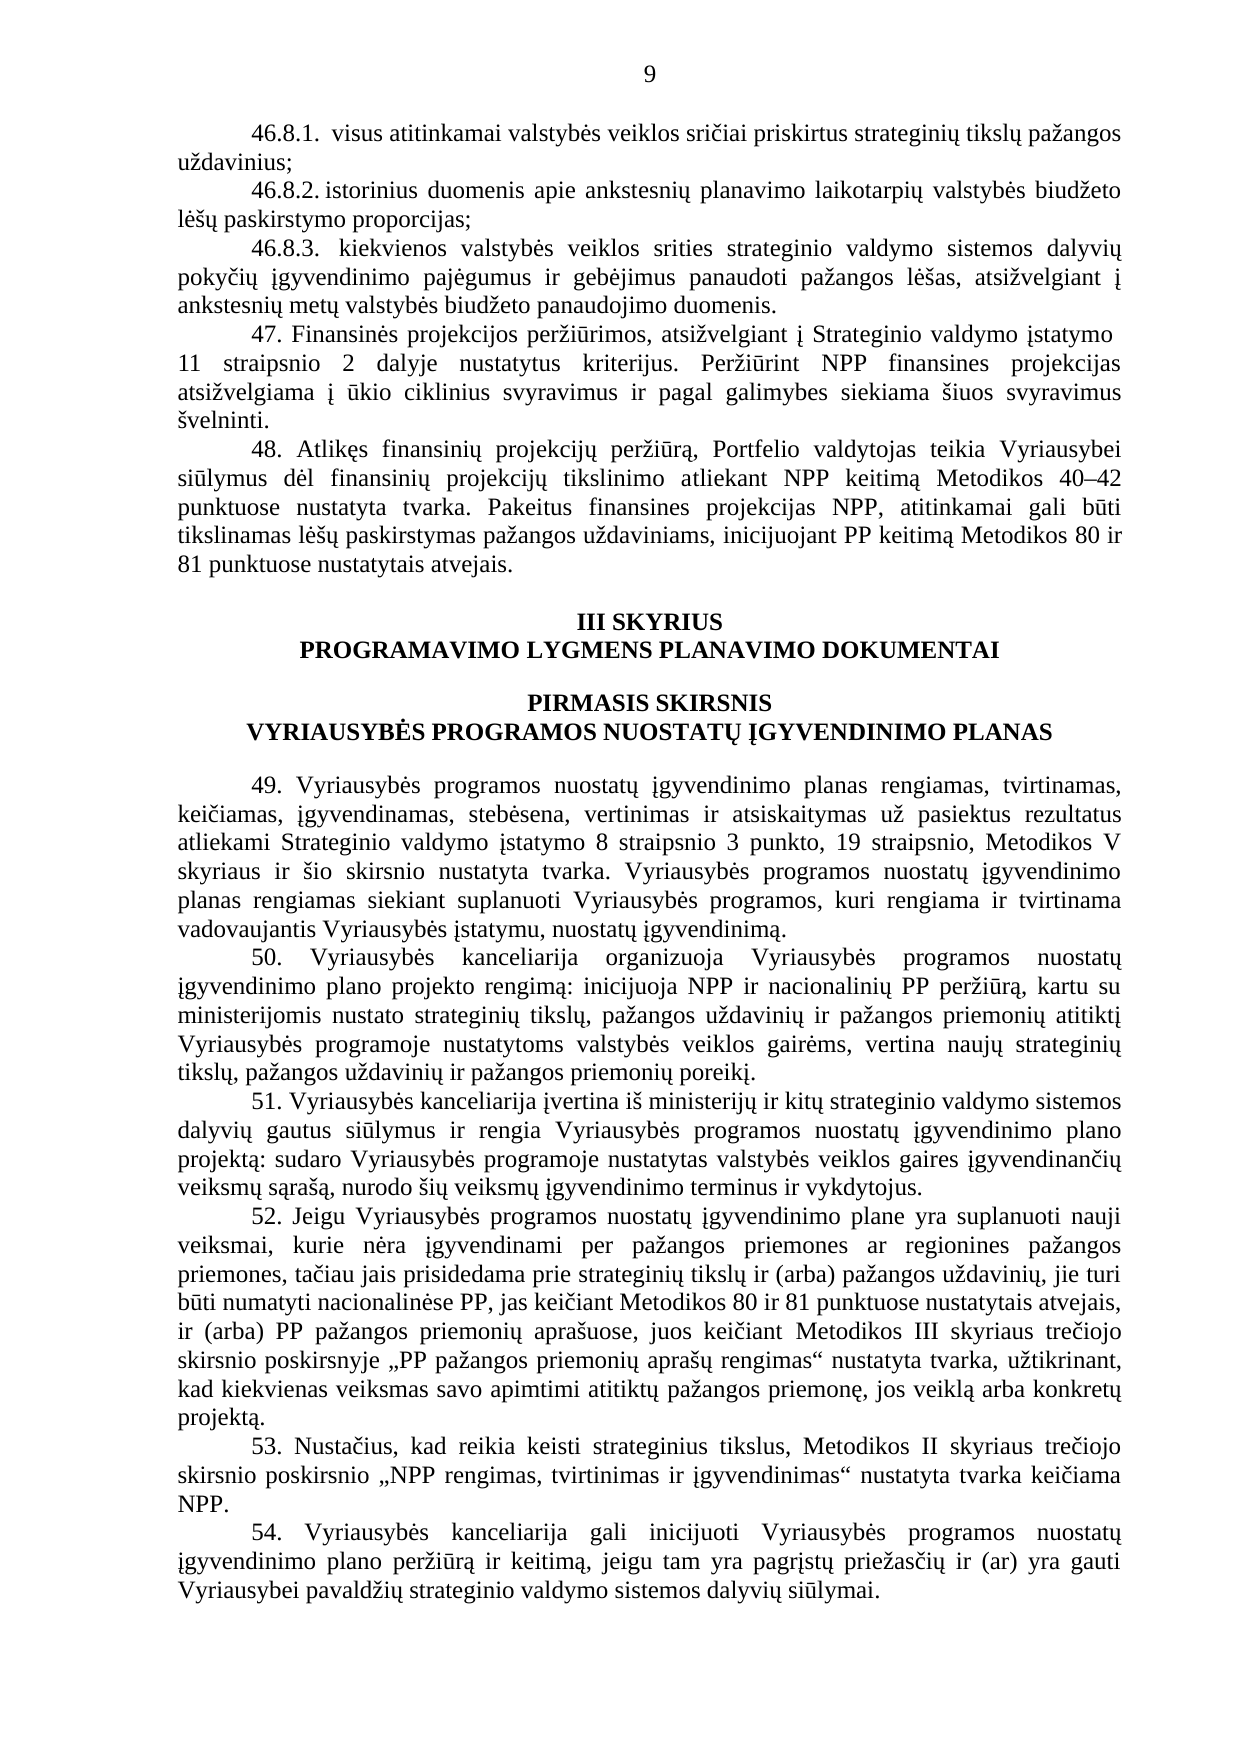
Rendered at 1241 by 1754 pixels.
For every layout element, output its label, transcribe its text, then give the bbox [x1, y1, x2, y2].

subtitle VYRIAUSYBĖS PROGRAMOS NUOSTATŲ ĮGYVENDINIMO PLANAS [177, 717, 1122, 746]
text 46.8.1. visus atitinkamai valstybės veiklos sričiai priskirtus strateginių tikslų pažangos uždavinius; [177, 118, 1122, 176]
text 46.8.2. istorinius duomenis apie ankstesnių planavimo laikotarpių valstybės biudžeto lėšų paskirstymo proporcijas; [177, 176, 1122, 233]
subtitle PIRMASIS SKIRSNIS [177, 688, 1122, 717]
text 51. Vyriausybės kanceliarija įvertina iš ministerijų ir kitų strateginio valdymo sistemos dalyvių gautus siūlymus ir rengia Vyriausybės programos nuostatų įgyvendinimo plano projektą: sudaro Vyriausybės programoje nustatytas valstybės veiklos gaires įgyvendinančių veiksmų sąrašą, nurodo šių veiksmų įgyvendinimo terminus ir vykdytojus. [177, 1086, 1122, 1201]
text 47. Finansinės projekcijos peržiūrimos, atsižvelgiant į Strateginio valdymo įstatymo 11 straipsnio 2 dalyje nustatytus kriterijus. Peržiūrint NPP finansines projekcijas atsižvelgiama į ūkio ciklinius svyravimus ir pagal galimybes siekiama šiuos svyravimus švelninti. [177, 319, 1122, 434]
text III SKYRIUS [177, 607, 1122, 636]
text 53. Nustačius, kad reikia keisti strateginius tikslus, Metodikos II skyriaus trečiojo skirsnio poskirsnio „NPP rengimas, tvirtinimas ir įgyvendinimas“ nustatyta tvarka keičiama NPP. [177, 1431, 1122, 1517]
text 48. Atlikęs finansinių projekcijų peržiūrą, Portfelio valdytojas teikia Vyriausybei siūlymus dėl finansinių projekcijų tikslinimo atliekant NPP keitimą Metodikos 40–42 punktuose nustatyta tvarka. Pakeitus finansines projekcijas NPP, atitinkamai gali būti tikslinamas lėšų paskirstymas pažangos uždaviniams, inicijuojant PP keitimą Metodikos 80 ir 81 punktuose nustatytais atvejais. [177, 434, 1122, 578]
text 54. Vyriausybės kanceliarija gali inicijuoti Vyriausybės programos nuostatų įgyvendinimo plano peržiūrą ir keitimą, jeigu tam yra pagrįstų priežasčių ir (ar) yra gauti Vyriausybei pavaldžių strateginio valdymo sistemos dalyvių siūlymai. [177, 1517, 1122, 1604]
text 50. Vyriausybės kanceliarija organizuoja Vyriausybės programos nuostatų įgyvendinimo plano projekto rengimą: inicijuoja NPP ir nacionalinių PP peržiūrą, kartu su ministerijomis nustato strateginių tikslų, pažangos uždavinių ir pažangos priemonių atitiktį Vyriausybės programoje nustatytoms valstybės veiklos gairėms, vertina naujų strateginių tikslų, pažangos uždavinių ir pažangos priemonių poreikį. [177, 942, 1122, 1086]
text 52. Jeigu Vyriausybės programos nuostatų įgyvendinimo plane yra suplanuoti nauji veiksmai, kurie nėra įgyvendinami per pažangos priemones ar regionines pažangos priemones, tačiau jais prisidedama prie strateginių tikslų ir (arba) pažangos uždavinių, jie turi būti numatyti nacionalinėse PP, jas keičiant Metodikos 80 ir 81 punktuose nustatytais atvejais, ir (arba) PP pažangos priemonių aprašuose, juos keičiant Metodikos III skyriaus trečiojo skirsnio poskirsnyje „PP pažangos priemonių aprašų rengimas“ nustatyta tvarka, užtikrinant, kad kiekvienas veiksmas savo apimtimi atitiktų pažangos priemonę, jos veiklą arba konkretų projektą. [177, 1201, 1122, 1431]
text PROGRAMAVIMO LYGMENS PLANAVIMO DOKUMENTAI [177, 636, 1122, 664]
text 46.8.3. kiekvienos valstybės veiklos srities strateginio valdymo sistemos dalyvių pokyčių įgyvendinimo pajėgumus ir gebėjimus panaudoti pažangos lėšas, atsižvelgiant į ankstesnių metų valstybės biudžeto panaudojimo duomenis. [177, 233, 1122, 319]
text 49. Vyriausybės programos nuostatų įgyvendinimo planas rengiamas, tvirtinamas, keičiamas, įgyvendinamas, stebėsena, vertinimas ir atsiskaitymas už pasiektus rezultatus atliekami Strateginio valdymo įstatymo 8 straipsnio 3 punkto, 19 straipsnio, Metodikos V skyriaus ir šio skirsnio nustatyta tvarka. Vyriausybės programos nuostatų įgyvendinimo planas rengiamas siekiant suplanuoti Vyriausybės programos, kuri rengiama ir tvirtinama vadovaujantis Vyriausybės įstatymu, nuostatų įgyvendinimą. [177, 770, 1122, 942]
